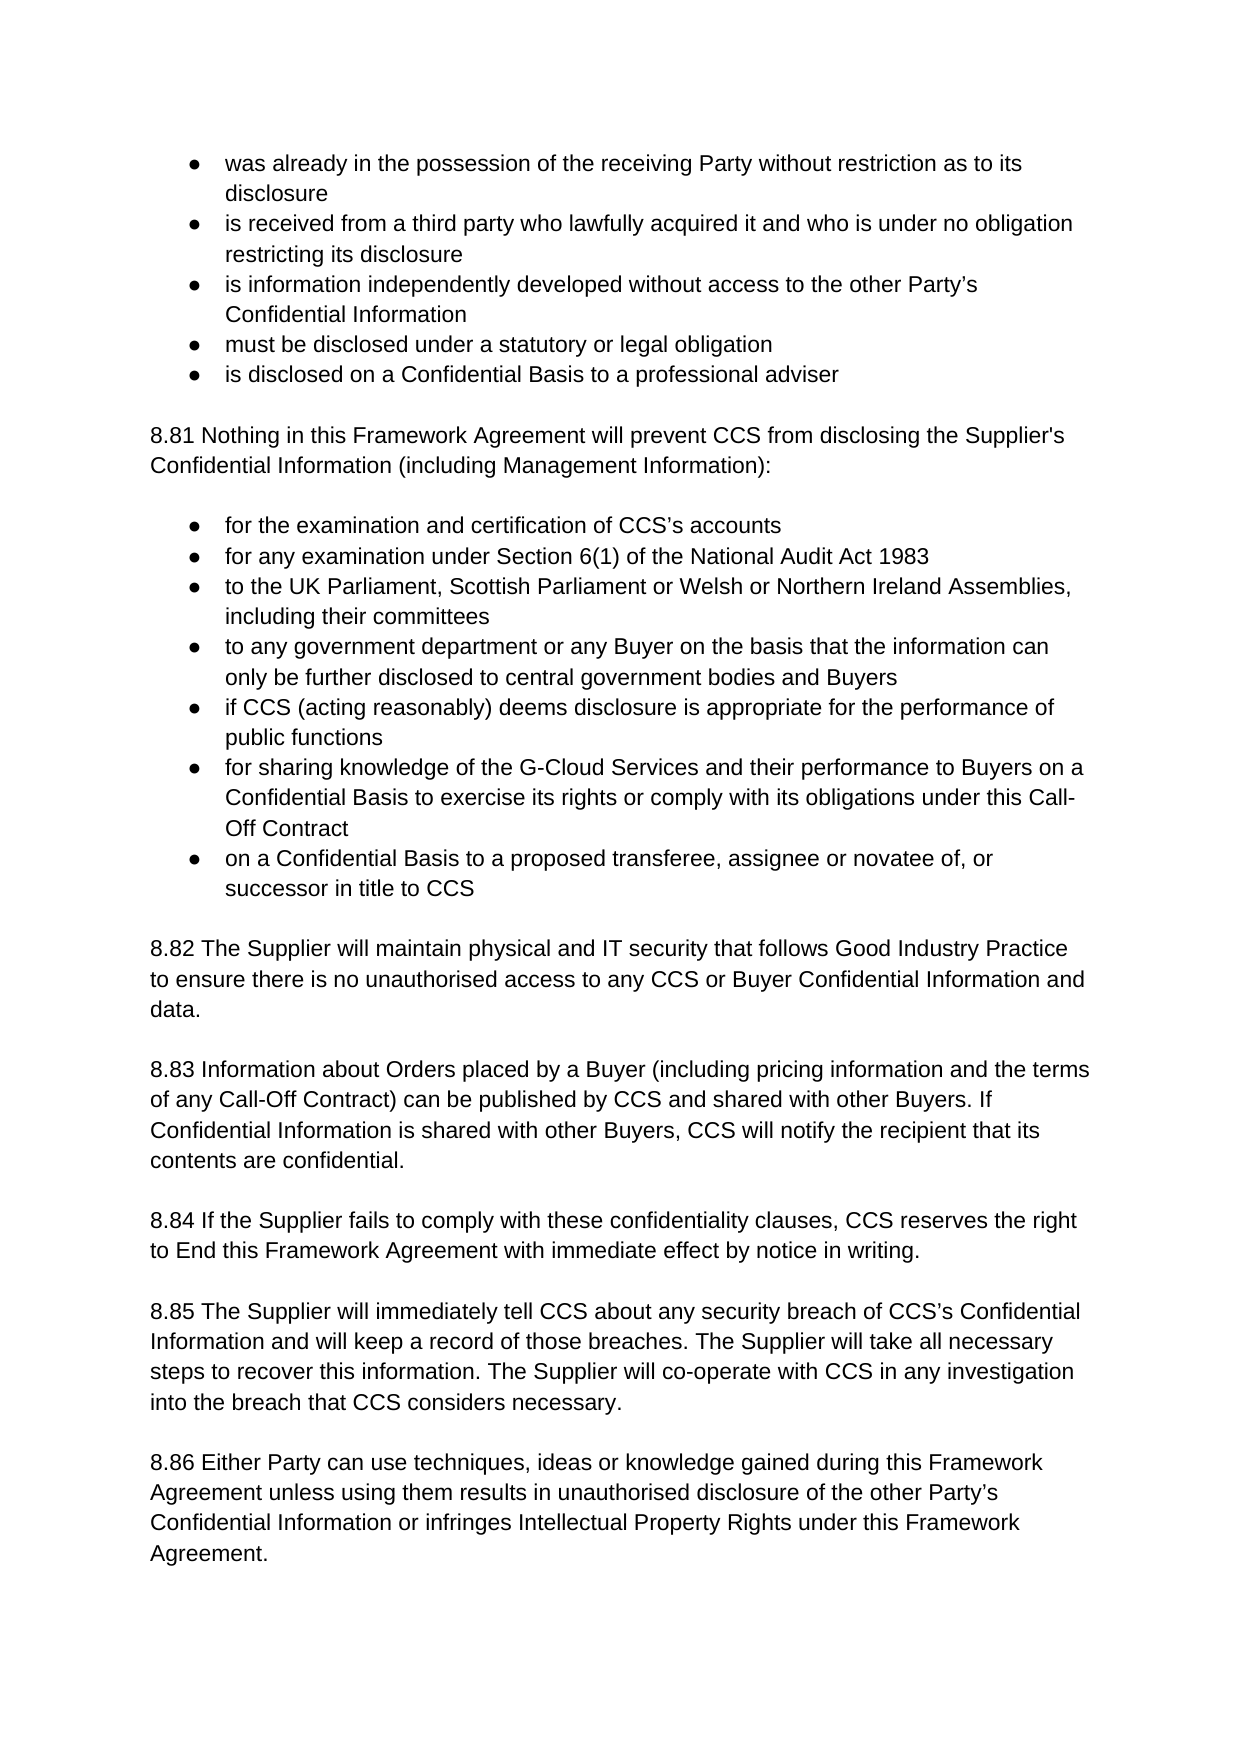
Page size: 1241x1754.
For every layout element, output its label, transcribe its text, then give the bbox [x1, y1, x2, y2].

text 8.85 The Supplier will immediately tell CCS about any security breach of CCS’s Confidential Information and will keep a record of those breaches. The Supplier will take all necessary steps to recover this information. The Supplier will co-operate with CCS in any investigation into the breach that CCS considers necessary. [150, 1298, 1090, 1415]
text 8.81 Nothing in this Framework Agreement will prevent CCS from disclosing the Supplier's Confidential Information (including Management Information): [150, 422, 1090, 478]
list for the examination and certification of CCS’s accounts [187, 512, 1090, 539]
list for any examination under Section 6(1) of the National Audit Act 1983 [187, 543, 1090, 569]
list if CCS (acting reasonably) deems disclosure is appropriate for the performance of public functions [187, 694, 1090, 750]
list is disclosed on a Confidential Basis to a professional adviser [187, 361, 1090, 388]
list on a Confidential Basis to a proposed transferee, assignee or novatee of, or successor in title to CCS [187, 845, 1090, 901]
list is information independently developed without access to the other Party’s Confidential Information [187, 271, 1090, 327]
list to any government department or any Buyer on the basis that the information can only be further disclosed to central government bodies and Buyers [187, 633, 1090, 690]
list to the UK Parliament, Scottish Parliament or Welsh or Northern Ireland Assemblies, including their committees [187, 573, 1090, 629]
text 8.86 Either Party can use techniques, ideas or knowledge gained during this Framework Agreement unless using them results in unauthorised disclosure of the other Party’s Confidential Information or infringes Intellectual Property Rights under this Framework Agreement. [150, 1449, 1090, 1566]
list for sharing knowledge of the G-Cloud Services and their performance to Buyers on a Confidential Basis to exercise its rights or comply with its obligations under this Call-Off Contract [187, 754, 1090, 841]
text 8.83 Information about Orders placed by a Buyer (including pricing information and the terms of any Call-Off Contract) can be published by CCS and shared with other Buyers. If Confidential Information is shared with other Buyers, CCS will notify the recipient that its contents are confidential. [150, 1056, 1090, 1173]
list must be disclosed under a statutory or legal obligation [187, 331, 1090, 358]
list is received from a third party who lawfully acquired it and who is under no obligation restricting its disclosure [187, 210, 1090, 267]
text 8.82 The Supplier will maintain physical and IT security that follows Good Industry Practice to ensure there is no unauthorised access to any CCS or Buyer Confidential Information and data. [150, 935, 1090, 1022]
text 8.84 If the Supplier fails to comply with these confidentiality clauses, CCS reserves the right to End this Framework Agreement with immediate effect by notice in writing. [150, 1207, 1090, 1264]
list was already in the possession of the receiving Party without restriction as to its disclosure [187, 150, 1090, 207]
